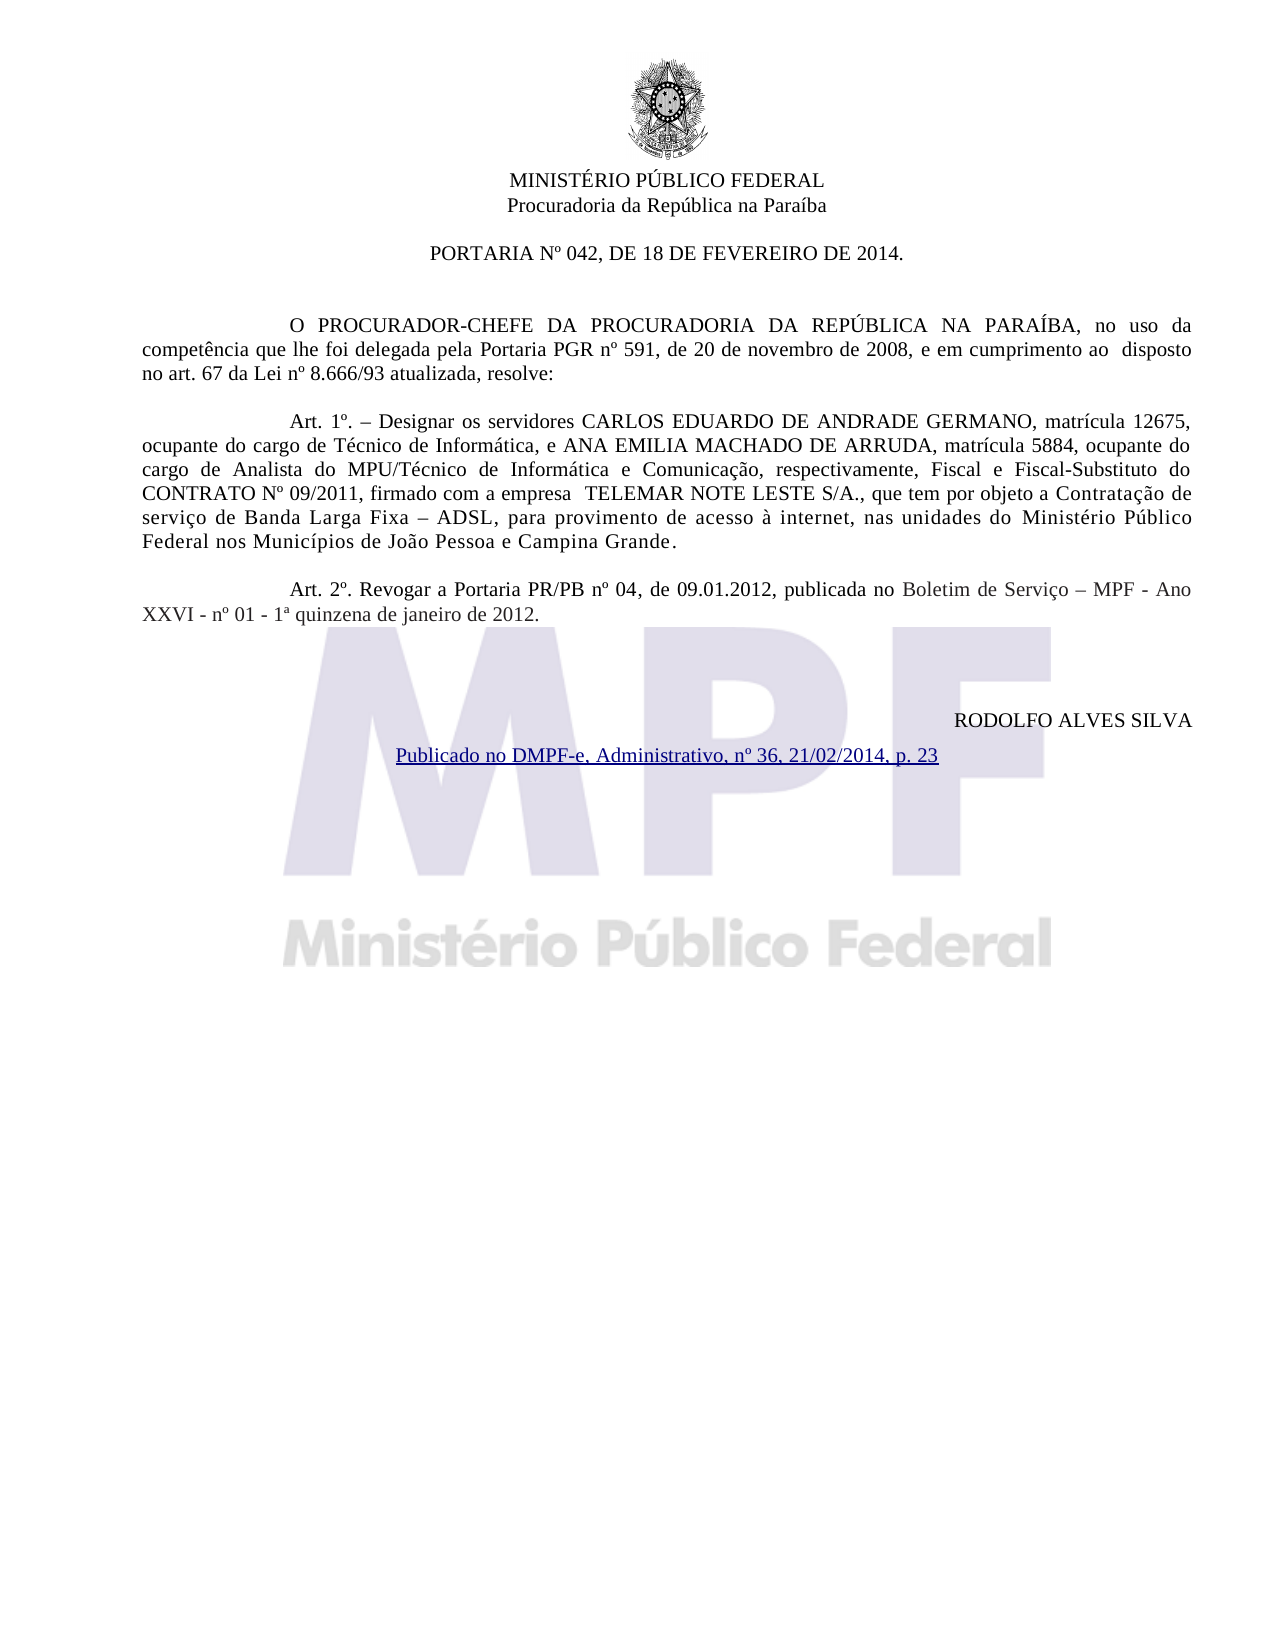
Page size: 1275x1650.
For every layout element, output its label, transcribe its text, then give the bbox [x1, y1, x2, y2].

text Art. 1º. – Designar os servidores CARLOS EDUARDO DE ANDRADE GERMANO, matrícula 12675, ocupante do cargo de Técnico de Informática, e ANA EMILIA MACHADO DE ARRUDA, matrícula 5884, ocupante do cargo de Analista do MPU/Técnico de Informática e Comunicação, respectivamente, Fiscal e Fiscal-Substituto do CONTRATO Nº 09/2011, firmado com a empresa TELEMAR NOTE LESTE S/A., que tem por objeto a Contratação de serviço de Banda Larga Fixa – ADSL, para provimento de acesso à internet, nas unidades do Ministério Público Federal nos Municípios de João Pessoa e Campina Grande. [142, 409, 1192, 553]
picture [625, 52, 709, 160]
text RODOLFO ALVES SILVA [142, 708, 1192, 732]
picture [283, 732, 1051, 742]
picture [283, 767, 1051, 967]
text Art. 2º. Revogar a Portaria PR/PB nº 04, de 09.01.2012, publicada no Boletim de Serviço – MPF - Ano XXVI - nº 01 - 1ª quinzena de janeiro de 2012. [142, 577, 1192, 625]
picture [283, 627, 1051, 708]
text MINISTÉRIO PÚBLICO FEDERAL [142, 168, 1192, 192]
text Publicado no DMPF-e, Administrativo, nº 36, 21/02/2014, p. 23 [142, 742, 1192, 767]
text PORTARIA Nº 042, DE 18 DE FEVEREIRO DE 2014. [142, 240, 1192, 264]
text O PROCURADOR-CHEFE DA PROCURADORIA DA REPÚBLICA NA PARAÍBA, no uso da competência que lhe foi delegada pela Portaria PGR nº 591, de 20 de novembro de 2008, e em cumprimento ao disposto no art. 67 da Lei nº 8.666/93 atualizada, resolve: [142, 313, 1192, 385]
text Procuradoria da República na Paraíba [142, 192, 1192, 216]
